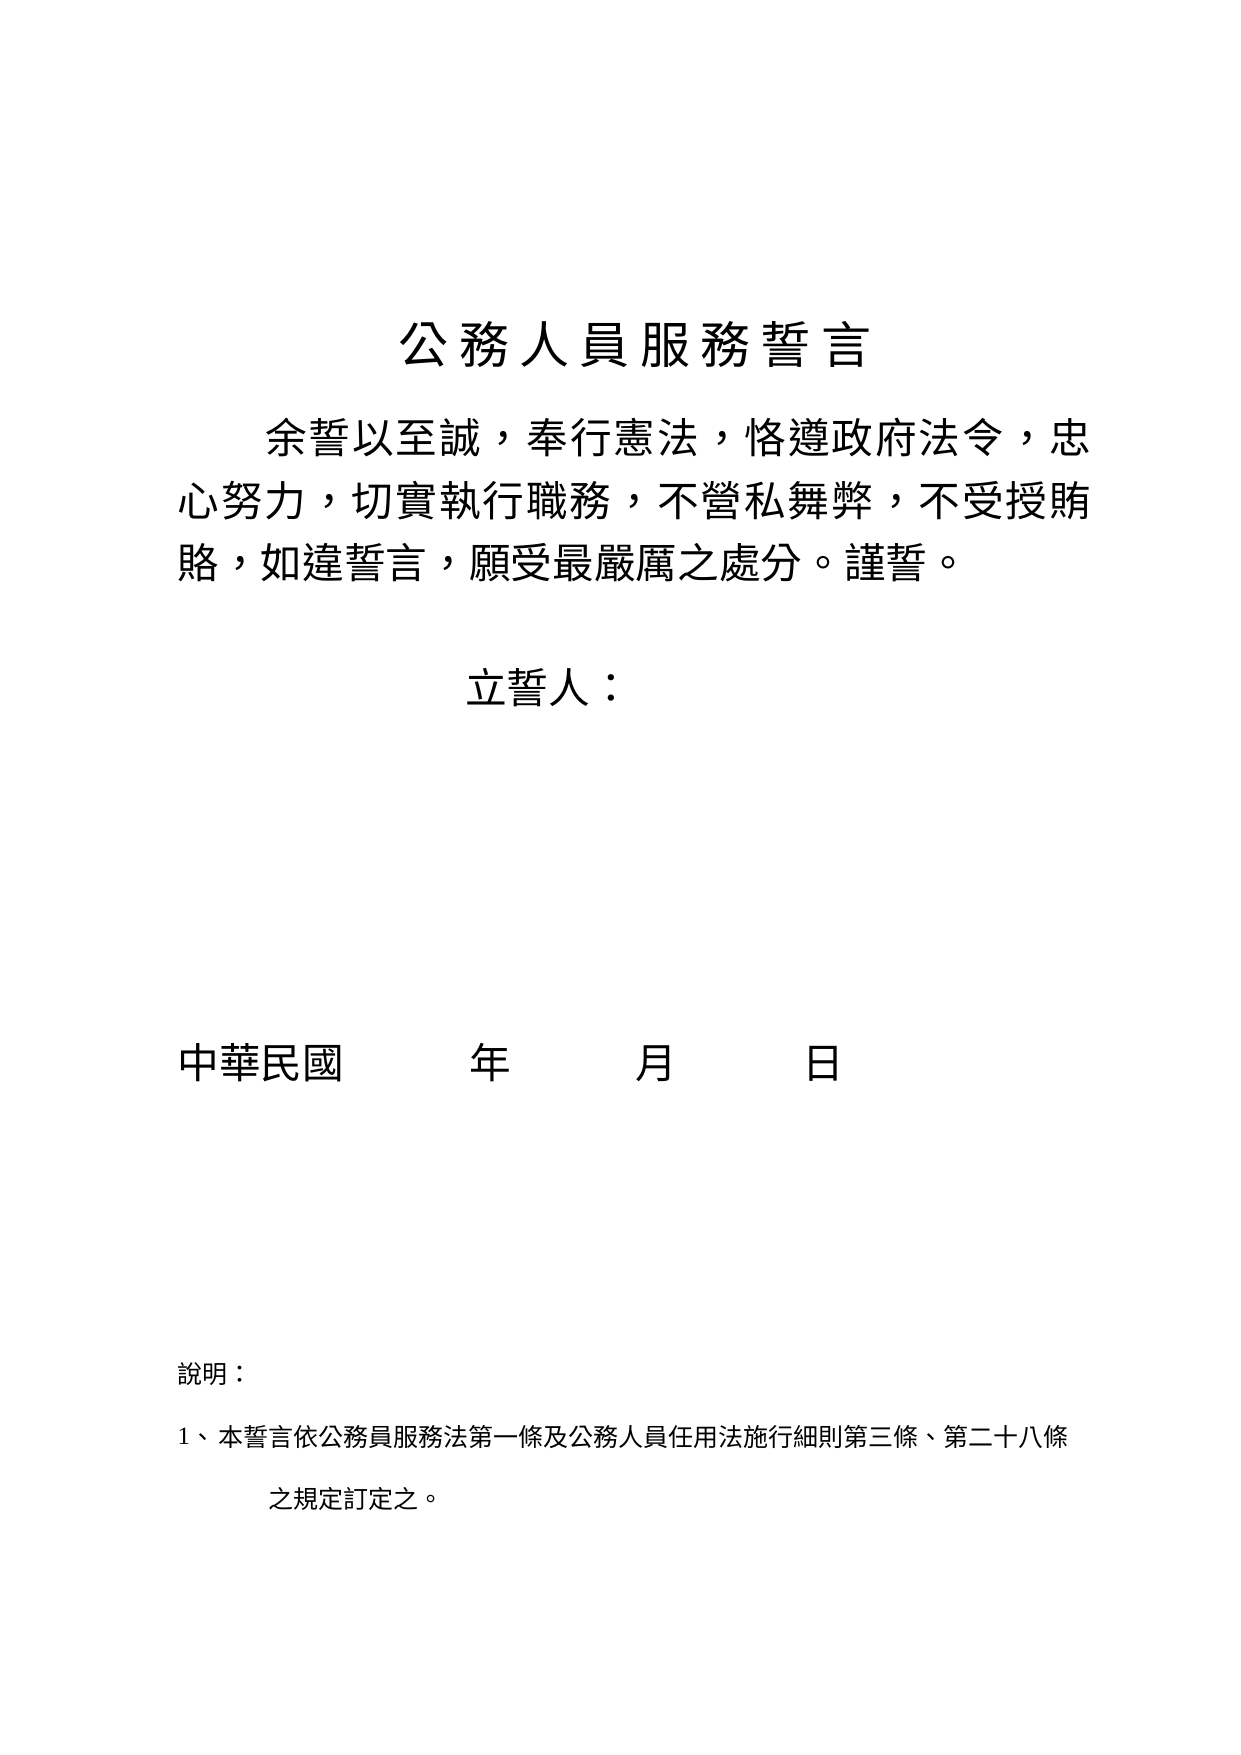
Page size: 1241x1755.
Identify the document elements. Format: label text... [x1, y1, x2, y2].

text 立誓人： [465, 644, 1093, 706]
text 余誓以至誠，奉行憲法，恪遵政府法令，忠心努力，切實執行職務，不營私舞弊，不受授賄賂，如違誓言，願受最嚴厲之處分。謹誓。 [177, 394, 1093, 581]
list 本誓言依公務員服務法第一條及公務人員任用法施行細則第三條、第二十八條之規定訂定之。 [177, 1394, 1093, 1519]
text 中華民國 年 月 日 [177, 1019, 1093, 1081]
text [1183, 269, 1240, 1187]
text 說明： [177, 1331, 1093, 1394]
text 公務人員服務誓言 [177, 269, 1093, 394]
